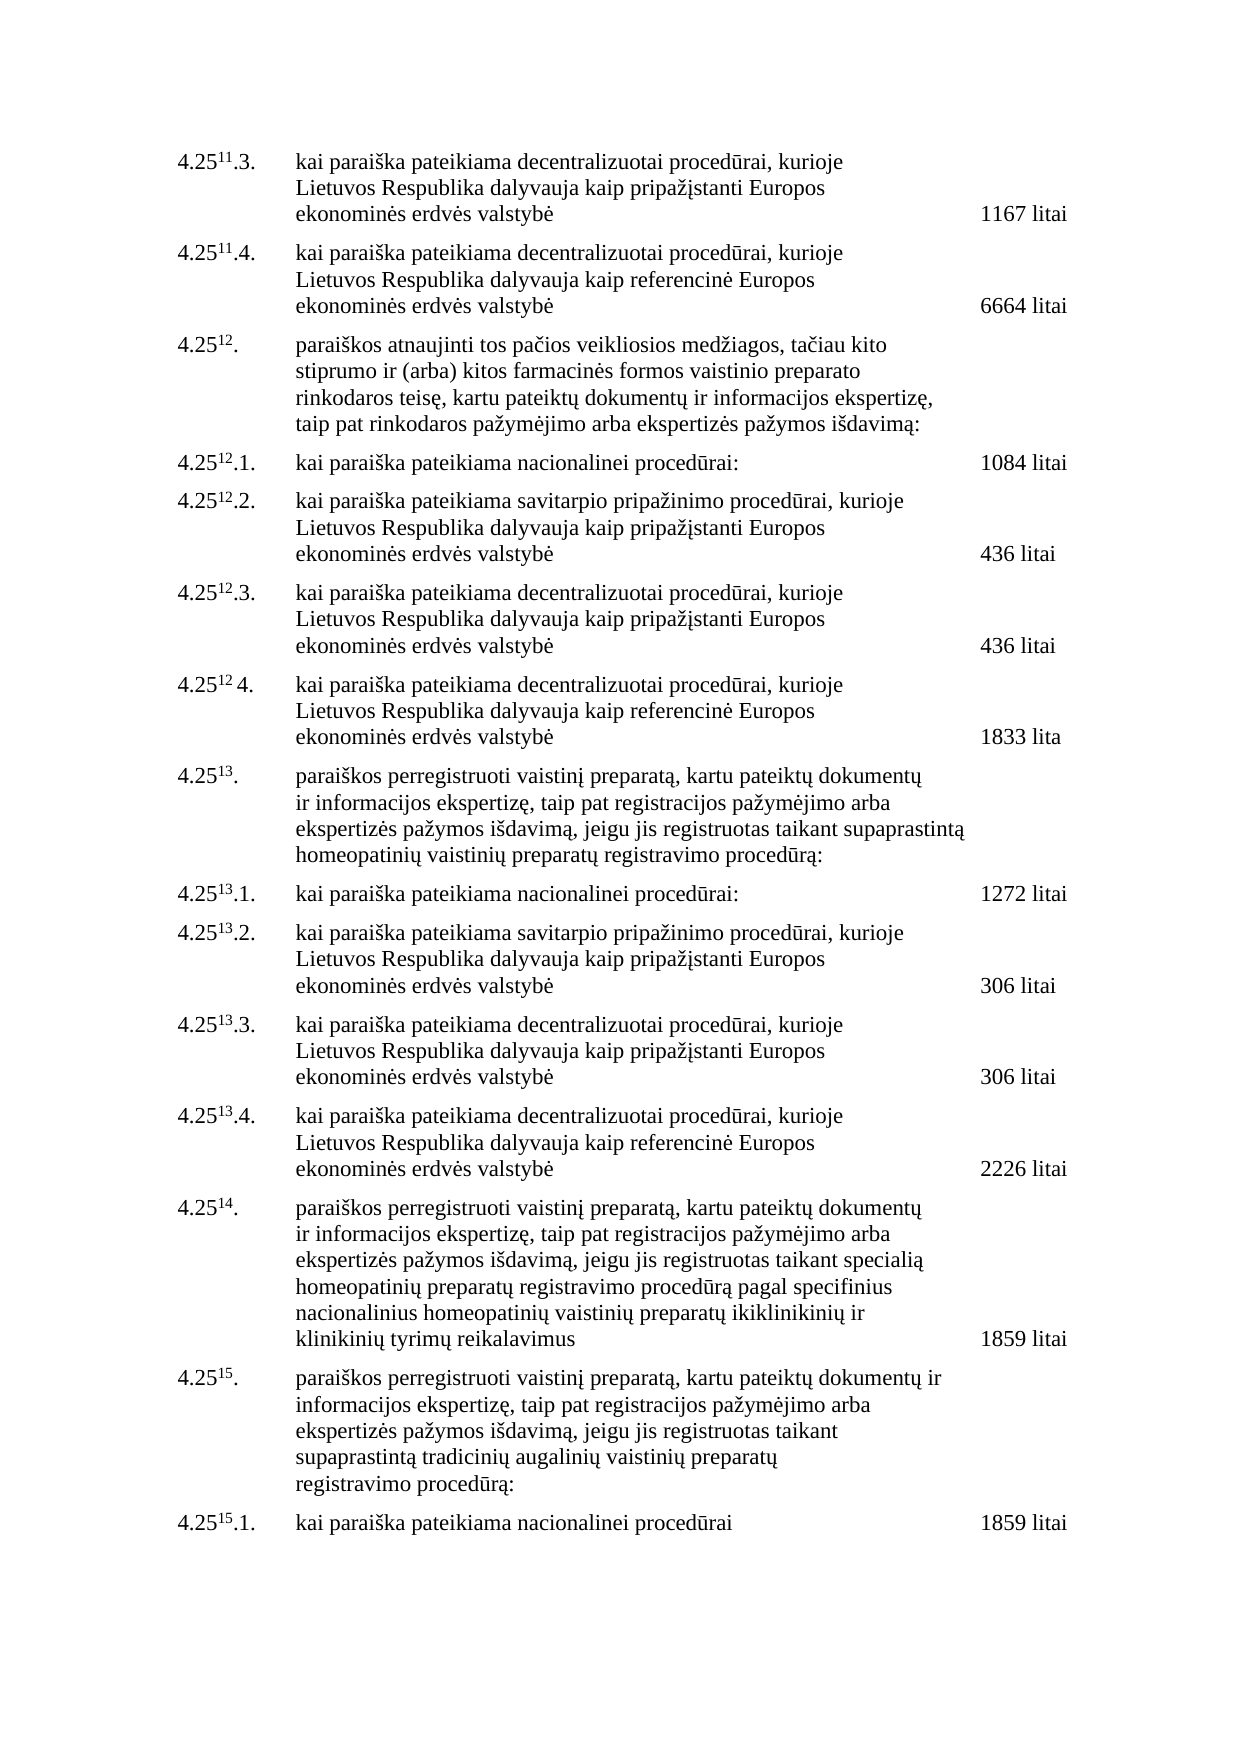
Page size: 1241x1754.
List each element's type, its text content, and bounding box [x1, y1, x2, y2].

text 4.2512.3. kai paraiška pateikiama decentralizuotai procedūrai, kurioje Lietuvos Respublika dalyvauja kaip pripažįstanti Europos ekonominės erdvės valstybė 436 litai [177, 579, 1122, 658]
text 4.2513.3. kai paraiška pateikiama decentralizuotai procedūrai, kurioje Lietuvos Respublika dalyvauja kaip pripažįstanti Europos ekonominės erdvės valstybė 306 litai [177, 1011, 1122, 1090]
text 4.2511.4. kai paraiška pateikiama decentralizuotai procedūrai, kurioje Lietuvos Respublika dalyvauja kaip referencinė Europos ekonominės erdvės valstybė 6664 litai [177, 239, 1122, 318]
text 4.2512.2. kai paraiška pateikiama savitarpio pripažinimo procedūrai, kurioje Lietuvos Respublika dalyvauja kaip pripažįstanti Europos ekonominės erdvės valstybė 436 litai [177, 488, 1122, 567]
text 4.2513. paraiškos perregistruoti vaistinį preparatą, kartu pateiktų dokumentų ir informacijos ekspertizę, taip pat registracijos pažymėjimo arba ekspertizės pažymos išdavimą, jeigu jis registruotas taikant supaprastintą homeopatinių vaistinių preparatų registravimo procedūrą: [177, 762, 1122, 868]
text 4.2512.1. kai paraiška pateikiama nacionalinei procedūrai: 1084 litai [177, 449, 1122, 475]
text 4.2512. paraiškos atnaujinti tos pačios veikliosios medžiagos, tačiau kito stiprumo ir (arba) kitos farmacinės formos vaistinio preparato rinkodaros teisę, kartu pateiktų dokumentų ir informacijos ekspertizę, taip pat rinkodaros pažymėjimo arba ekspertizės pažymos išdavimą: [177, 331, 1122, 436]
text 4.2513.2. kai paraiška pateikiama savitarpio pripažinimo procedūrai, kurioje Lietuvos Respublika dalyvauja kaip pripažįstanti Europos ekonominės erdvės valstybė 306 litai [177, 919, 1122, 998]
text 4.2511.3. kai paraiška pateikiama decentralizuotai procedūrai, kurioje Lietuvos Respublika dalyvauja kaip pripažįstanti Europos ekonominės erdvės valstybė 1167 litai [177, 148, 1122, 227]
text 4.2512 4. kai paraiška pateikiama decentralizuotai procedūrai, kurioje Lietuvos Respublika dalyvauja kaip referencinė Europos ekonominės erdvės valstybė 1833 lita [177, 671, 1122, 750]
text 4.2513.4. kai paraiška pateikiama decentralizuotai procedūrai, kurioje Lietuvos Respublika dalyvauja kaip referencinė Europos ekonominės erdvės valstybė 2226 litai [177, 1102, 1122, 1181]
text 4.2515.1. kai paraiška pateikiama nacionalinei procedūrai 1859 litai [177, 1509, 1122, 1535]
text 4.2515. paraiškos perregistruoti vaistinį preparatą, kartu pateiktų dokumentų ir informacijos ekspertizę, taip pat registracijos pažymėjimo arba ekspertizės pažymos išdavimą, jeigu jis registruotas taikant supaprastintą tradicinių augalinių vaistinių preparatų registravimo procedūrą: [177, 1364, 1122, 1496]
text 4.2513.1. kai paraiška pateikiama nacionalinei procedūrai: 1272 litai [177, 880, 1122, 907]
text 4.2514. paraiškos perregistruoti vaistinį preparatą, kartu pateiktų dokumentų ir informacijos ekspertizę, taip pat registracijos pažymėjimo arba ekspertizės pažymos išdavimą, jeigu jis registruotas taikant specialią homeopatinių preparatų registravimo procedūrą pagal specifinius nacionalinius homeopatinių vaistinių preparatų ikiklinikinių ir klinikinių tyrimų reikalavimus 1859 litai [177, 1194, 1122, 1352]
